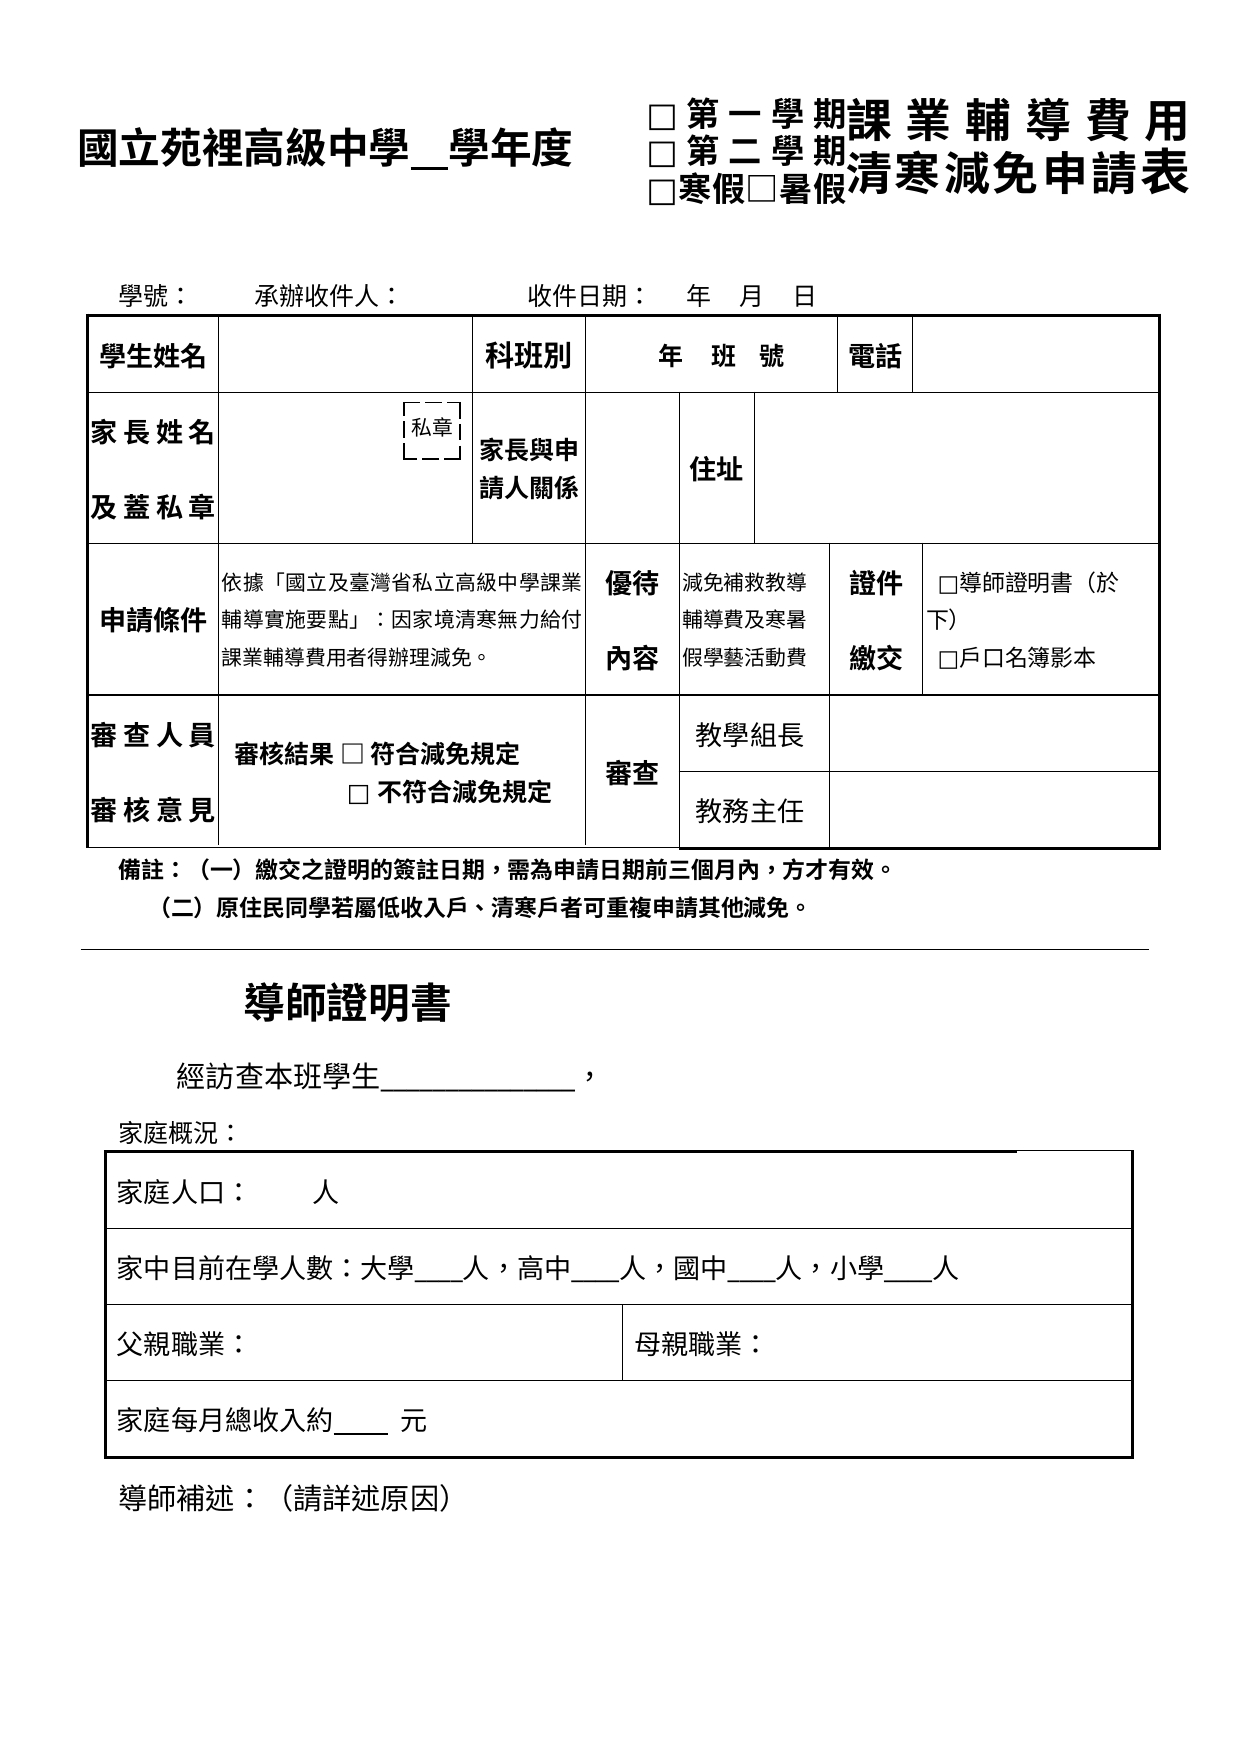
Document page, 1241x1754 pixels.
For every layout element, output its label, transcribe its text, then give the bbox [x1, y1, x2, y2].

table_header 學生姓名 [89, 317, 218, 392]
table_cell 家長與申請人關係 [473, 393, 585, 543]
text 經訪查本班學生_______________， [118, 1037, 1122, 1112]
text 清寒減免申請表 [846, 148, 1191, 200]
text 導師證明書 [118, 962, 1122, 1037]
table_header [219, 317, 472, 392]
text （二）原住民同學若屬低收入戶、清寒戶者可重複申請其他減免。 [118, 887, 1122, 925]
table_cell 審查人員 審核意見 [89, 696, 219, 847]
table_cell [1017, 1381, 1131, 1456]
table_header 家庭人口： 人 [107, 1153, 1017, 1228]
table_cell 母親職業： [623, 1305, 1017, 1380]
table_cell [755, 393, 1158, 543]
table_cell 教務主任 [680, 772, 829, 847]
table_cell 審核結果 □ 符合減免規定 □ 不符合減免規定 [219, 696, 585, 847]
table_cell [1017, 1229, 1131, 1304]
text 學號： 承辦收件人： 收件日期： 年 月 日 [118, 276, 1122, 313]
table_cell 家中目前在學人數：大學____人，高中____人，國中____人，小學____人 [107, 1229, 1017, 1304]
text 備註：（一）繳交之證明的簽註日期，需為申請日期前三個月內，方才有效。 [118, 850, 1122, 887]
table_cell [219, 393, 472, 543]
text □第二學期 [646, 134, 846, 171]
table_cell [830, 696, 1158, 771]
table_header 年 班 號 [586, 317, 837, 392]
text □寒假□暑假 [646, 171, 846, 209]
table_header 科班別 [473, 317, 585, 392]
table_cell 家庭每月總收入約 元 [107, 1381, 1017, 1456]
table_cell □導師證明書（於下） □戶口名簿影本 [923, 544, 1158, 694]
table_cell 申請條件 [89, 544, 218, 694]
table_cell 審查 [585, 696, 679, 847]
table_cell 優待 內容 [586, 544, 679, 694]
table_cell 家長姓名 及蓋私章 [89, 393, 218, 543]
table_cell 住址 [680, 393, 754, 543]
table_cell [830, 772, 1158, 847]
text 導師補述：（請詳述原因） [118, 1459, 1122, 1534]
table_cell 父親職業： [107, 1305, 622, 1380]
table_header [913, 317, 1158, 392]
text 國立苑裡高級中學 學年度 [77, 115, 628, 175]
table_header [1017, 1151, 1131, 1228]
table_cell 教學組長 [680, 696, 829, 771]
table_cell [586, 393, 679, 543]
table_cell 證件 繳交 [830, 544, 922, 694]
text □第一學期 [646, 96, 846, 134]
text 課業輔導費用 [846, 96, 1191, 148]
table_header 電話 [838, 317, 912, 392]
table_cell 減免補救教導輔導費及寒暑假學藝活動費 [680, 544, 829, 694]
text 家庭概況： [118, 1112, 1122, 1150]
table_cell [1017, 1305, 1131, 1380]
table_cell 依據「國立及臺灣省私立高級中學課業輔導實施要點」：因家境清寒無力給付課業輔導費用者得辦理減免。 [219, 544, 585, 694]
